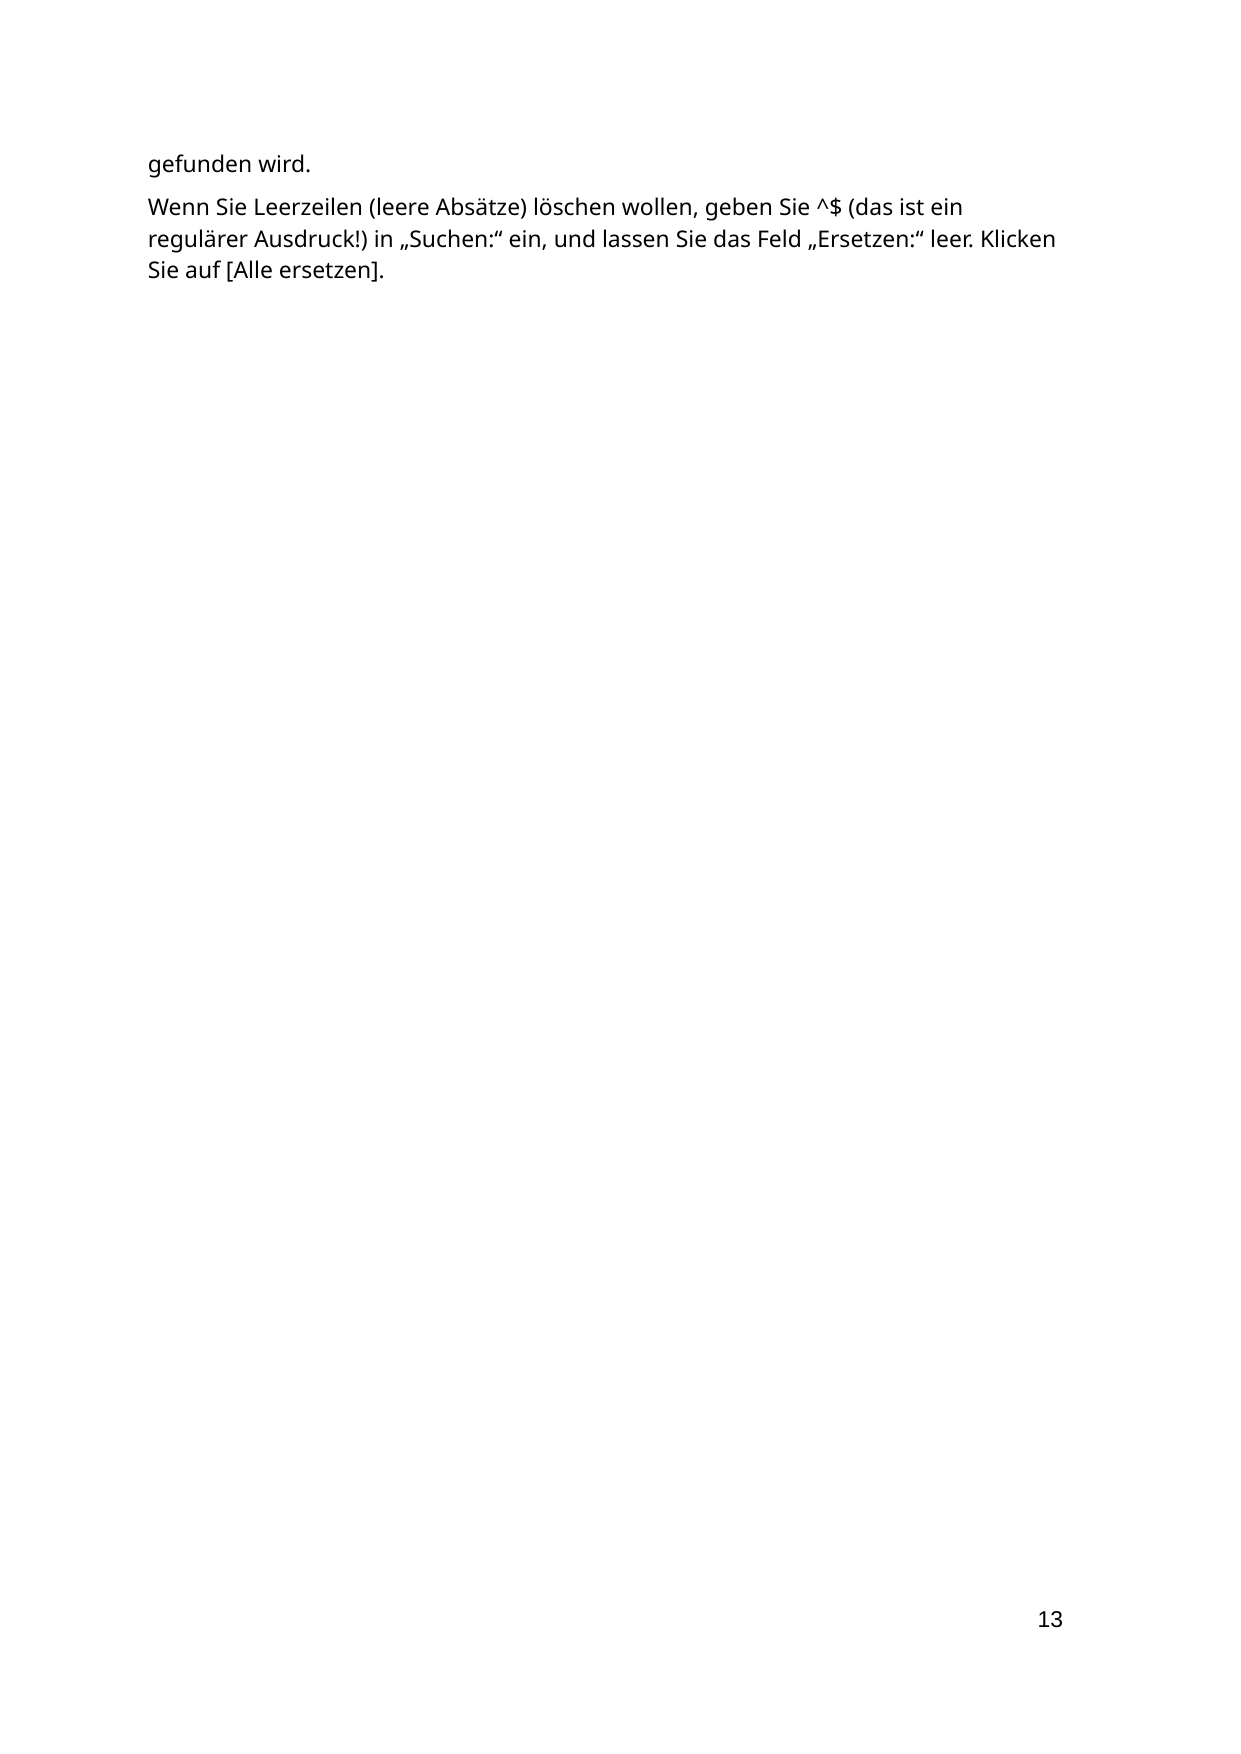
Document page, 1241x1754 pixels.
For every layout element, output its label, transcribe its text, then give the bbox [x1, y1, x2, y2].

text gefunden wird. [148, 148, 1063, 179]
text Wenn Sie Leerzeilen (leere Absätze) löschen wollen, geben Sie ^$ (das ist ein regulärer Aus­druck!) in „Suchen:“ ein, und lassen Sie das Feld „Ersetzen:“ leer. Klicken Sie auf [Alle ersetzen]. [148, 191, 1063, 285]
